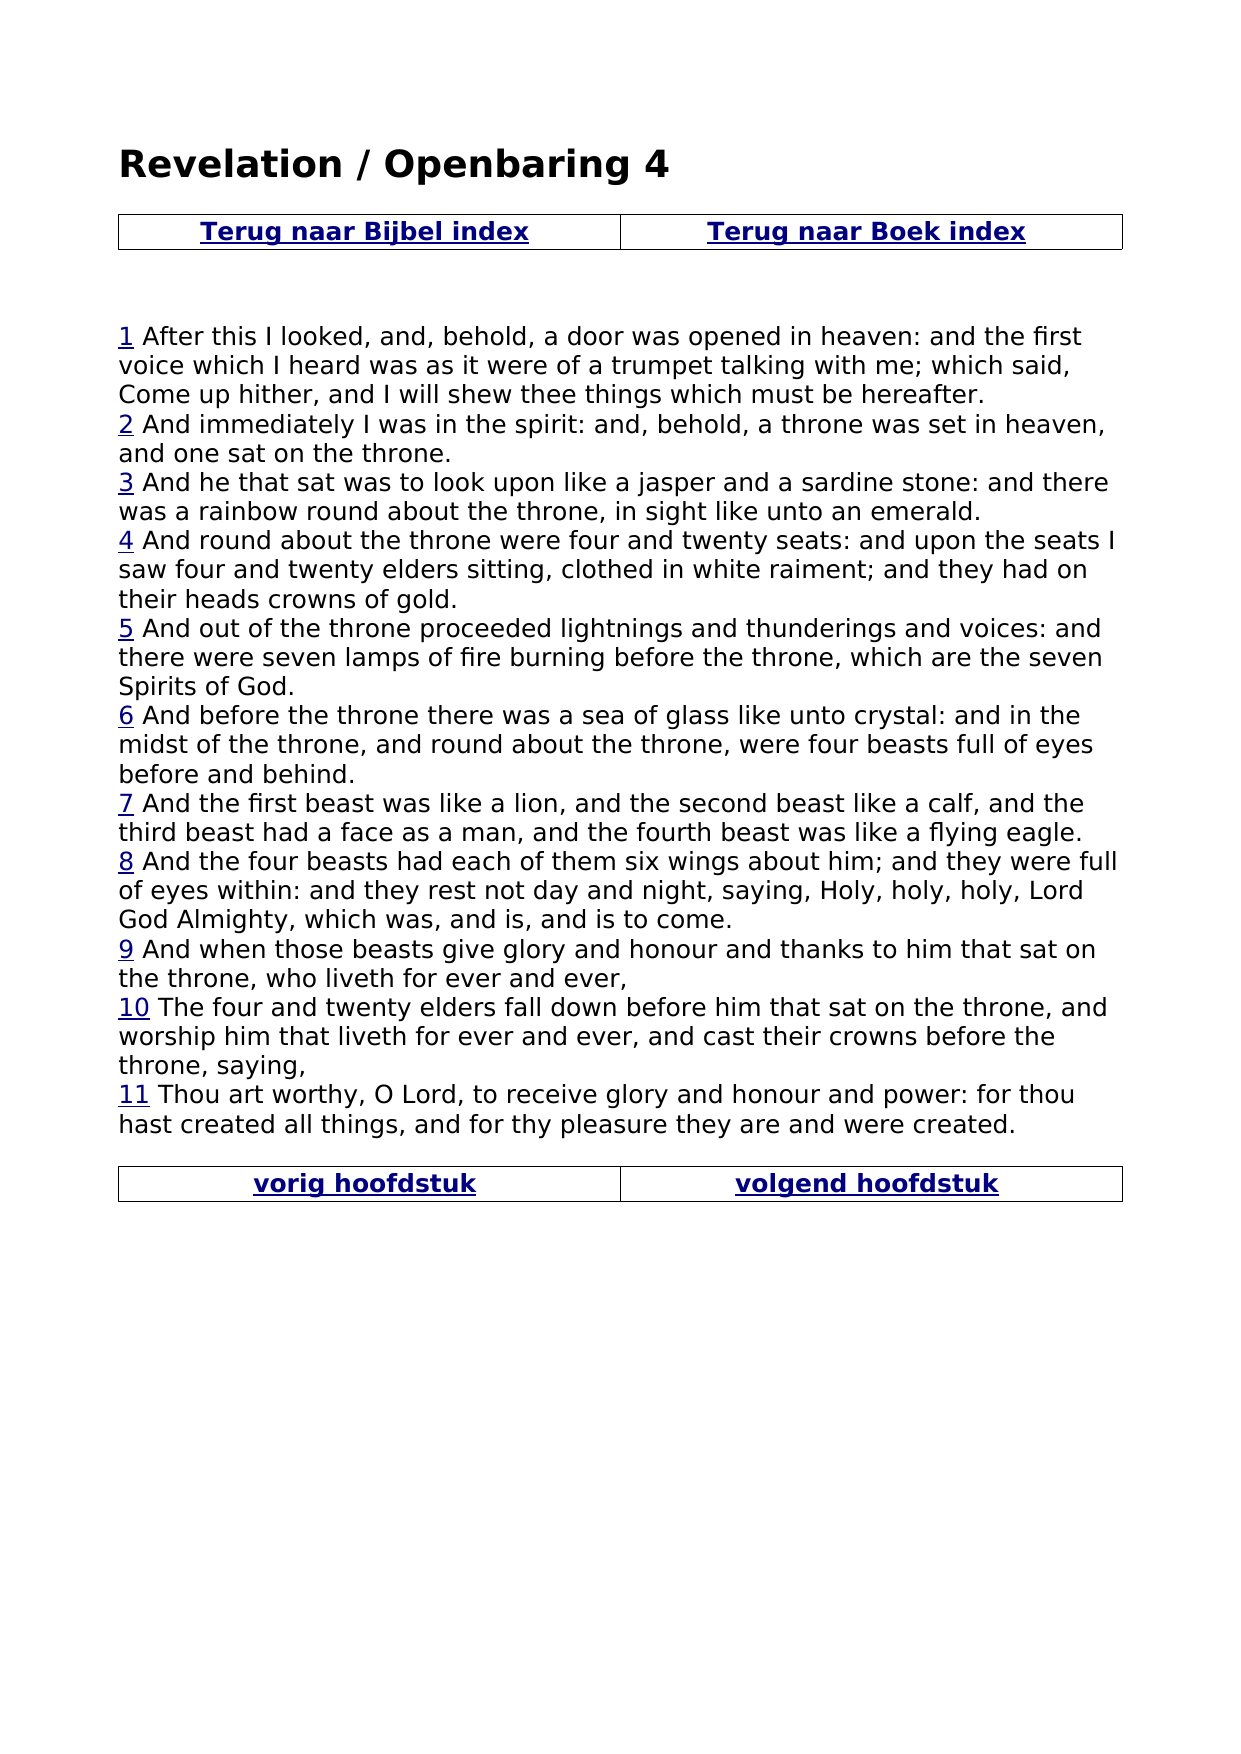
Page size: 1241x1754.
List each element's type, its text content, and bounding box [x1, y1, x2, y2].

text 1 After this I looked, and, behold, a door was opened in heaven: and the first voice which I heard was as it were of a trumpet talking with me; which said, Come up hither, and I will shew thee things which must be hereafter. 2 And immediately I was in the spirit: and, behold, a throne was set in heaven, and one sat on the throne. 3 And he that sat was to look upon like a jasper and a sardine stone: and there was a rainbow round about the throne, in sight like unto an emerald. 4 And round about the throne were four and twenty seats: and upon the seats I saw four and twenty elders sitting, clothed in white raiment; and they had on their heads crowns of gold. 5 And out of the throne proceeded lightnings and thunderings and voices: and there were seven lamps of fire burning before the throne, which are the seven Spirits of God. 6 And before the throne there was a sea of glass like unto crystal: and in the midst of the throne, and round about the throne, were four beasts full of eyes before and behind. 7 And the first beast was like a lion, and the second beast like a calf, and the third beast had a face as a man, and the fourth beast was like a flying eagle. 8 And the four beasts had each of them six wings about him; and they were full of eyes within: and they rest not day and night, saying, Holy, holy, holy, Lord God Almighty, which was, and is, and is to come. 9 And when those beasts give glory and honour and thanks to him that sat on the throne, who liveth for ever and ever, 10 The four and twenty elders fall down before him that sat on the throne, and worship him that liveth for ever and ever, and cast their crowns before the throne, saying, 11 Thou art worthy, O Lord, to receive glory and honour and power: for thou hast created all things, and for thy pleasure they are and were created. [118, 264, 1122, 1139]
subtitle Revelation / Openbaring 4 [118, 143, 1122, 187]
table_header Terug naar Bijbel index [119, 215, 620, 249]
table_header Terug naar Boek index [621, 215, 1122, 249]
table_header volgend hoofdstuk [621, 1167, 1122, 1201]
table_header vorig hoofdstuk [119, 1167, 620, 1201]
